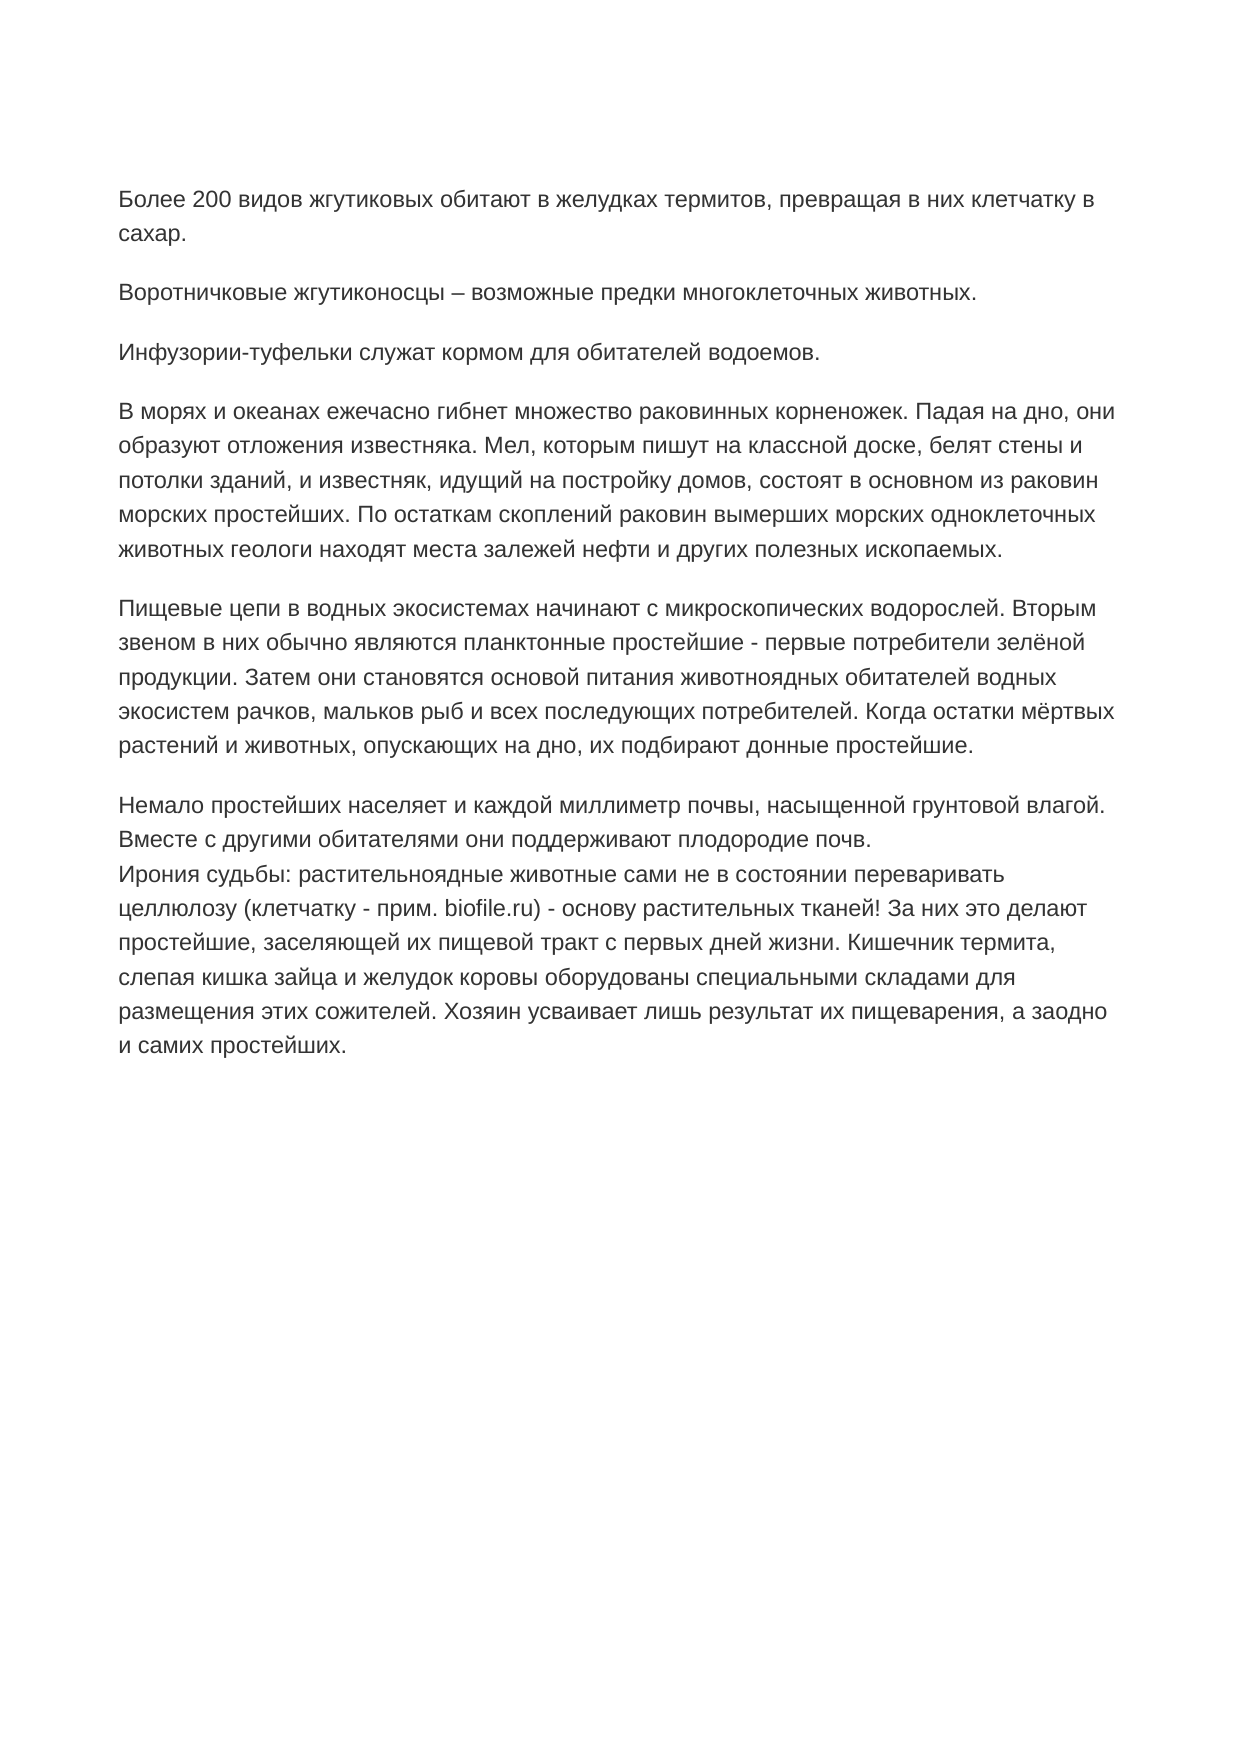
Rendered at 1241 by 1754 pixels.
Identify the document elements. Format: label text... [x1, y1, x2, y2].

text Немало простейших населяет и каждой миллиметр почвы, насыщенной грунтовой влагой. Вместе с другими обитателями они поддерживают плодородие почв. Ирония судьбы: растительноядные животные сами не в состоянии переваривать целлюлозу (клетчатку - прим. biofile.ru) - основу растительных тканей! За них это делают простейшие, заселяющей их пищевой тракт с первых дней жизни. Кишечник термита, слепая кишка зайца и желудок коровы оборудованы специальными складами для размещения этих сожителей. Хозяин усваивает лишь результат их пищеварения, а заодно и самих простейших. [118, 784, 1122, 1059]
text Инфузории-туфельки служат кормом для обитателей водоемов. [118, 331, 1122, 365]
text В морях и океанах ежечасно гибнет множество раковинных корненожек. Падая на дно, они образуют отложения известняка. Мел, которым пишут на классной доске, белят стены и потолки зданий, и известняк, идущий на постройку домов, состоят в основном из раковин морских простейших. По остаткам скоплений раковин вымерших морских одноклеточных животных геологи находят места залежей нефти и других полезных ископаемых. [118, 390, 1122, 562]
text Воротничковые жгутиконосцы – возможные предки многоклеточных животных. [118, 271, 1122, 306]
text Пищевые цепи в водных экосистемах начинают с микроскопических водорослей. Вторым звеном в них обычно являются планктонные простейшие - первые потребители зелёной продукции. Затем они становятся основой питания животноядных обитателей водных экосистем рачков, мальков рыб и всех последующих потребителей. Когда остатки мёртвых растений и животных, опускающих на дно, их подбирают донные простейшие. [118, 587, 1122, 759]
text Более 200 видов жгутиковых обитают в желудках термитов, превращая в них клетчатку в сахар. [118, 177, 1122, 246]
